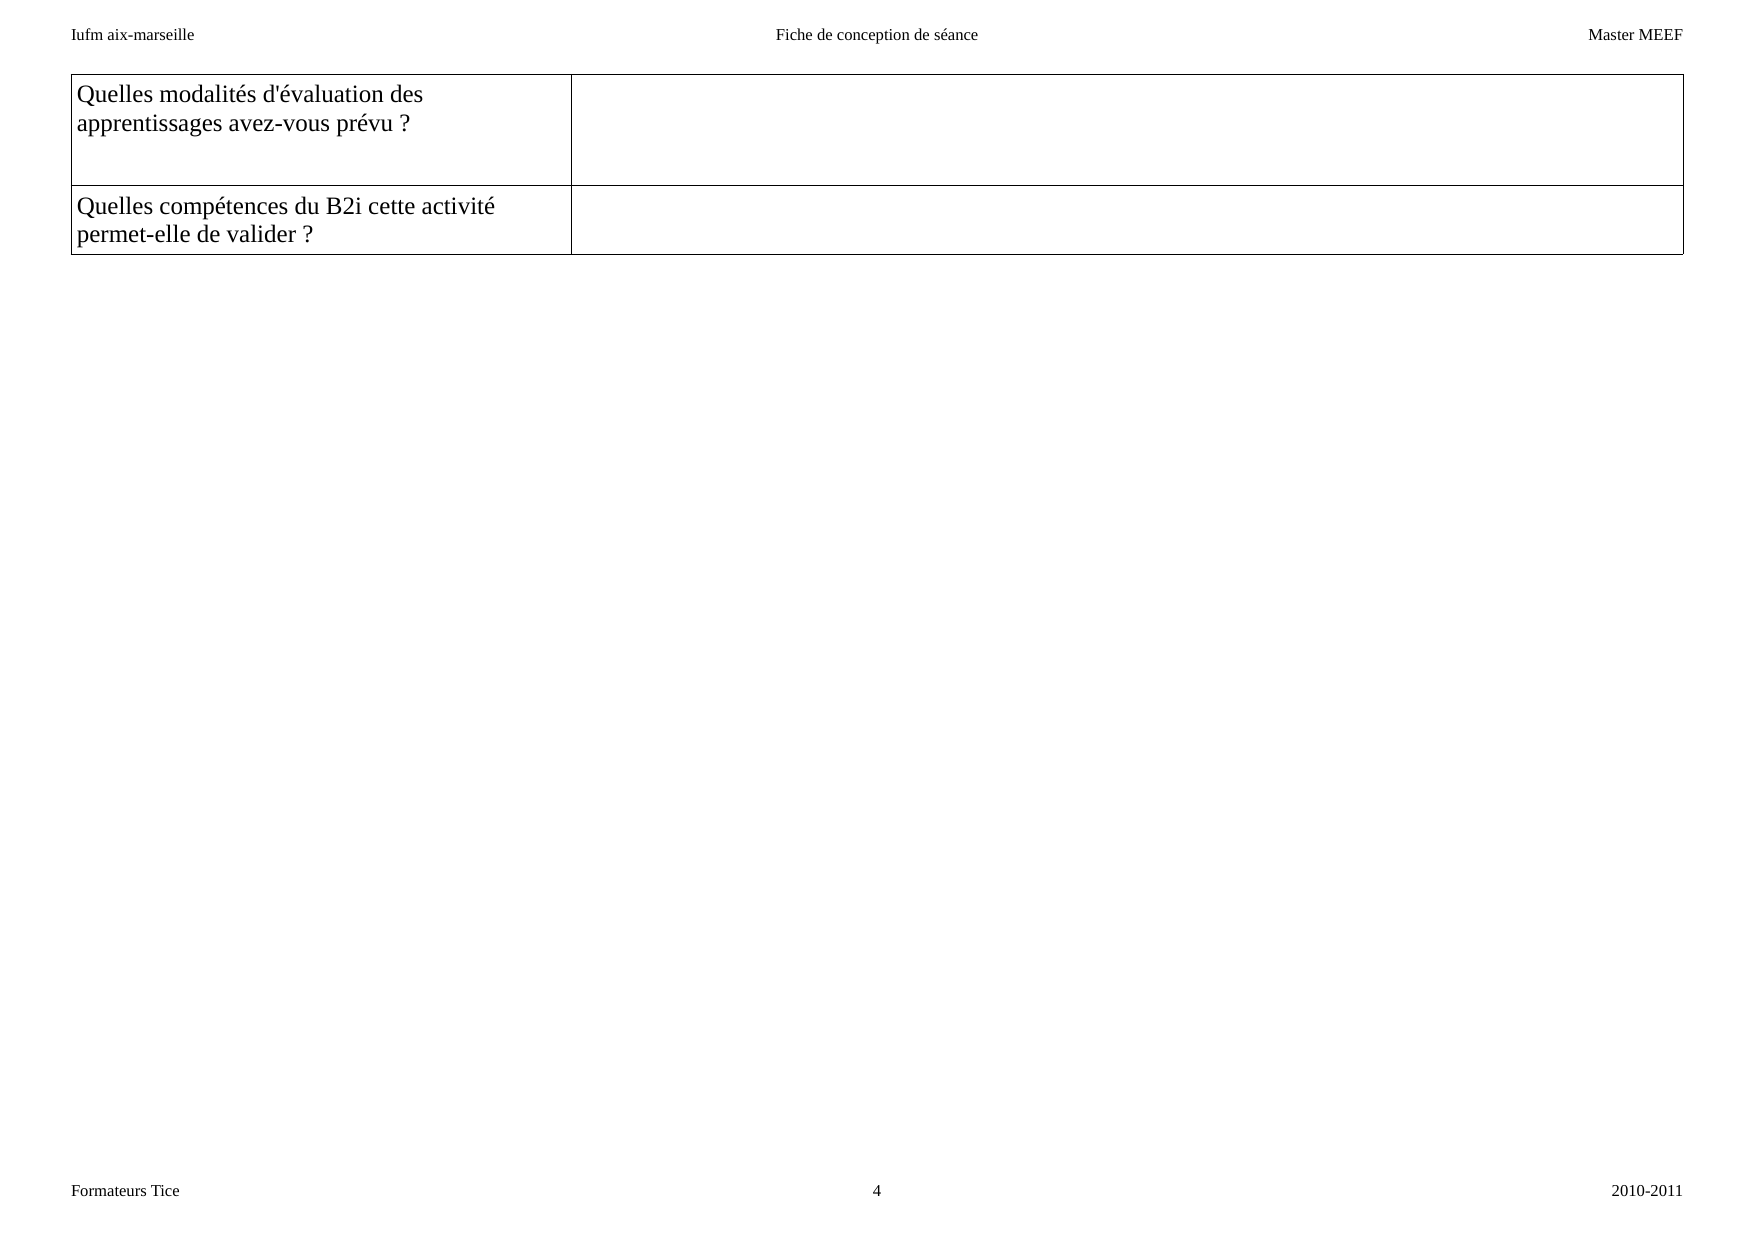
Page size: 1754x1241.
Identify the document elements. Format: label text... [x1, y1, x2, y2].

table_cell Quelles compétences du B2i cette activité permet-elle de valider ? [72, 186, 571, 254]
table_cell [572, 75, 1683, 185]
table_cell Quelles modalités d'évaluation des apprentissages avez-vous prévu ? [72, 75, 571, 185]
table_cell [572, 186, 1683, 254]
